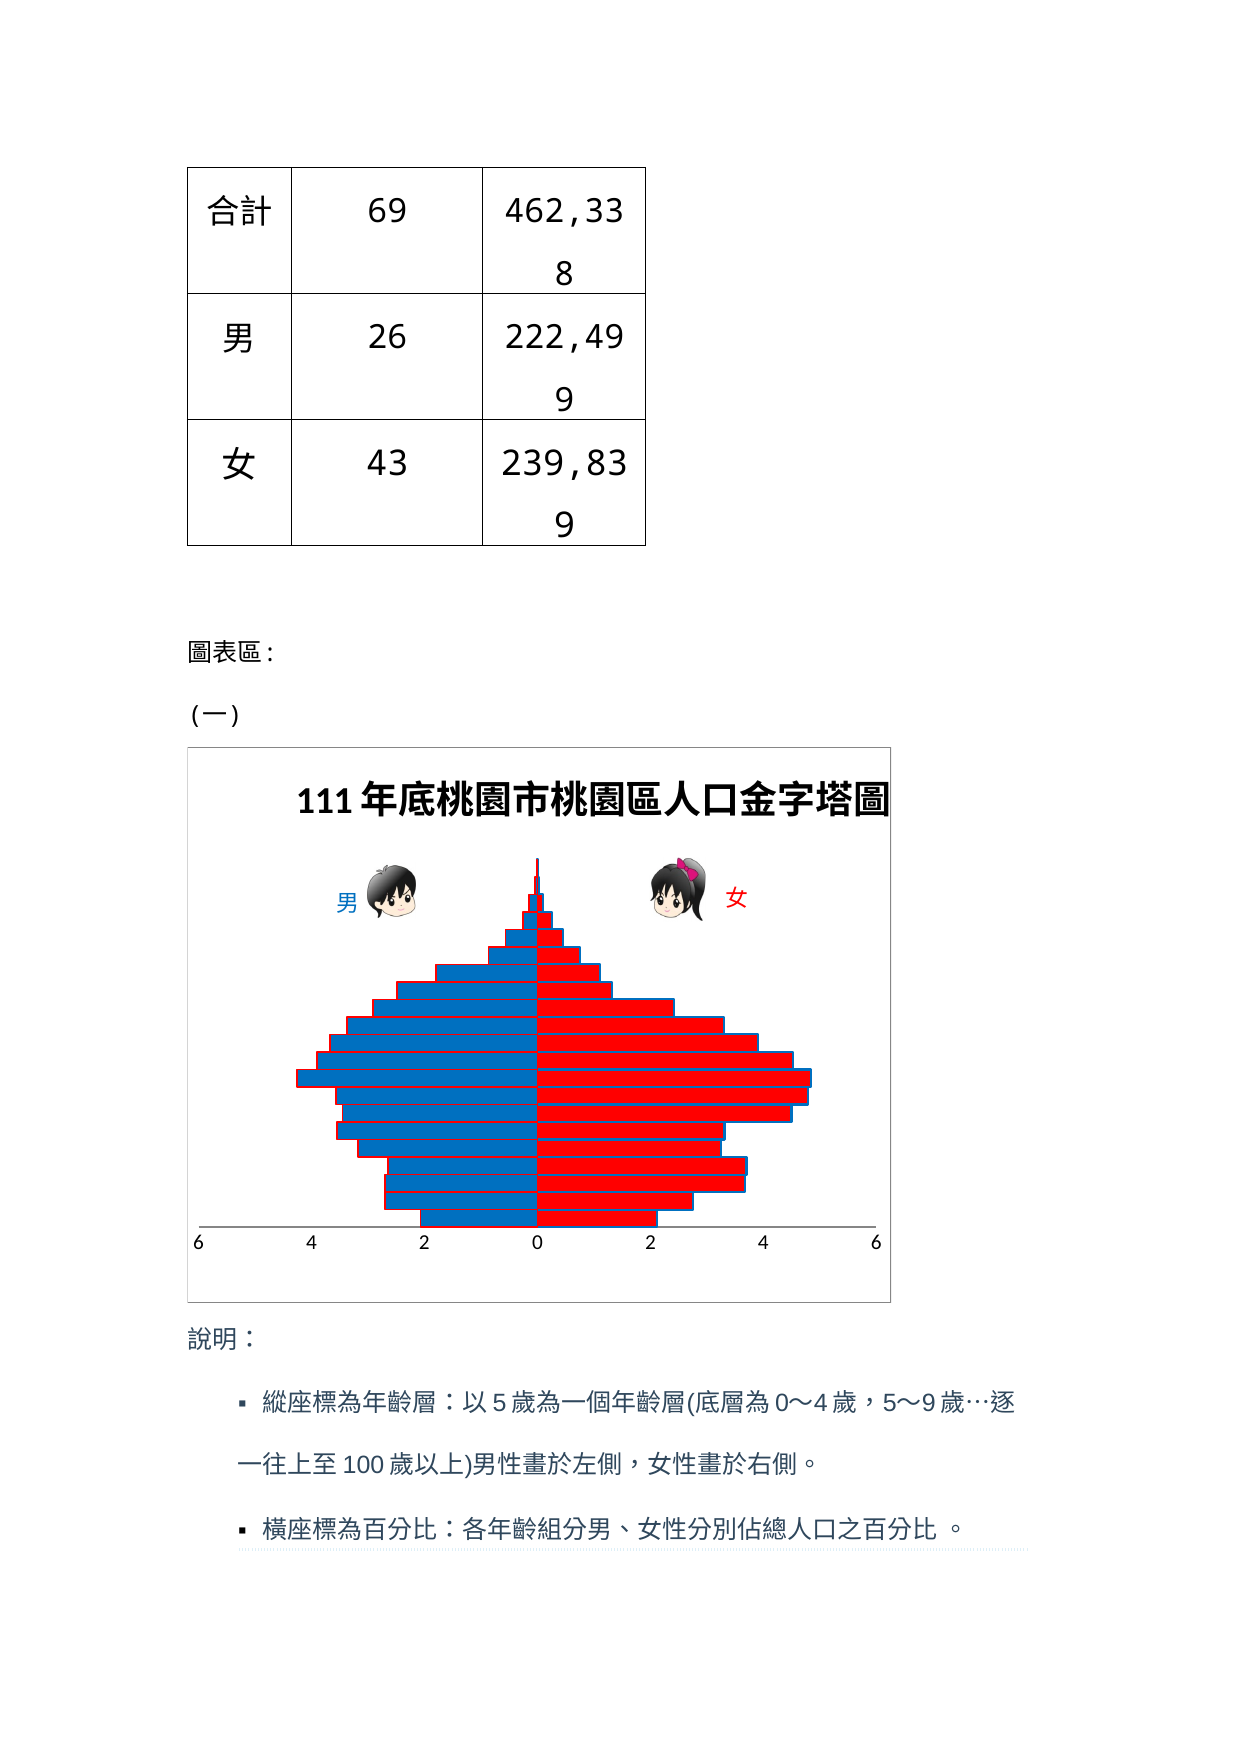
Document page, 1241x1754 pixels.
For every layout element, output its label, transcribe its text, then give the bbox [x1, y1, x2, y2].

table_cell [646, 419, 808, 545]
text 說明： [187, 1296, 1053, 1358]
table_cell [646, 167, 808, 293]
text (一) [187, 671, 1053, 733]
picture [366, 862, 416, 919]
table_cell [646, 293, 808, 419]
table_cell 69 [292, 168, 482, 293]
table_cell [808, 419, 985, 545]
table_cell [985, 293, 1147, 419]
table_cell 合計 [188, 168, 291, 293]
text 圖表區: [187, 608, 1053, 671]
table_cell 222,499 [483, 294, 645, 419]
list 縱座標為年齡層：以5歲為一個年齡層(底層為0～4歲，5～9歲…逐一往上至100歲以上)男性畫於左側，女性畫於右側。 [237, 1358, 1028, 1483]
table_cell [985, 419, 1147, 545]
list 橫座標為百分比：各年齡組分男、女性分別佔總人口之百分比 。 [237, 1486, 1028, 1551]
table_cell 462,338 [483, 168, 645, 293]
table_cell 男 [188, 294, 291, 419]
table_cell [808, 167, 985, 293]
table_cell [985, 167, 1147, 293]
table_cell 43 [292, 420, 482, 545]
table_cell 26 [292, 294, 482, 419]
table_cell [808, 293, 985, 419]
picture [649, 857, 706, 922]
table_cell 女 [188, 420, 291, 545]
table_cell 239,839 [483, 420, 645, 545]
